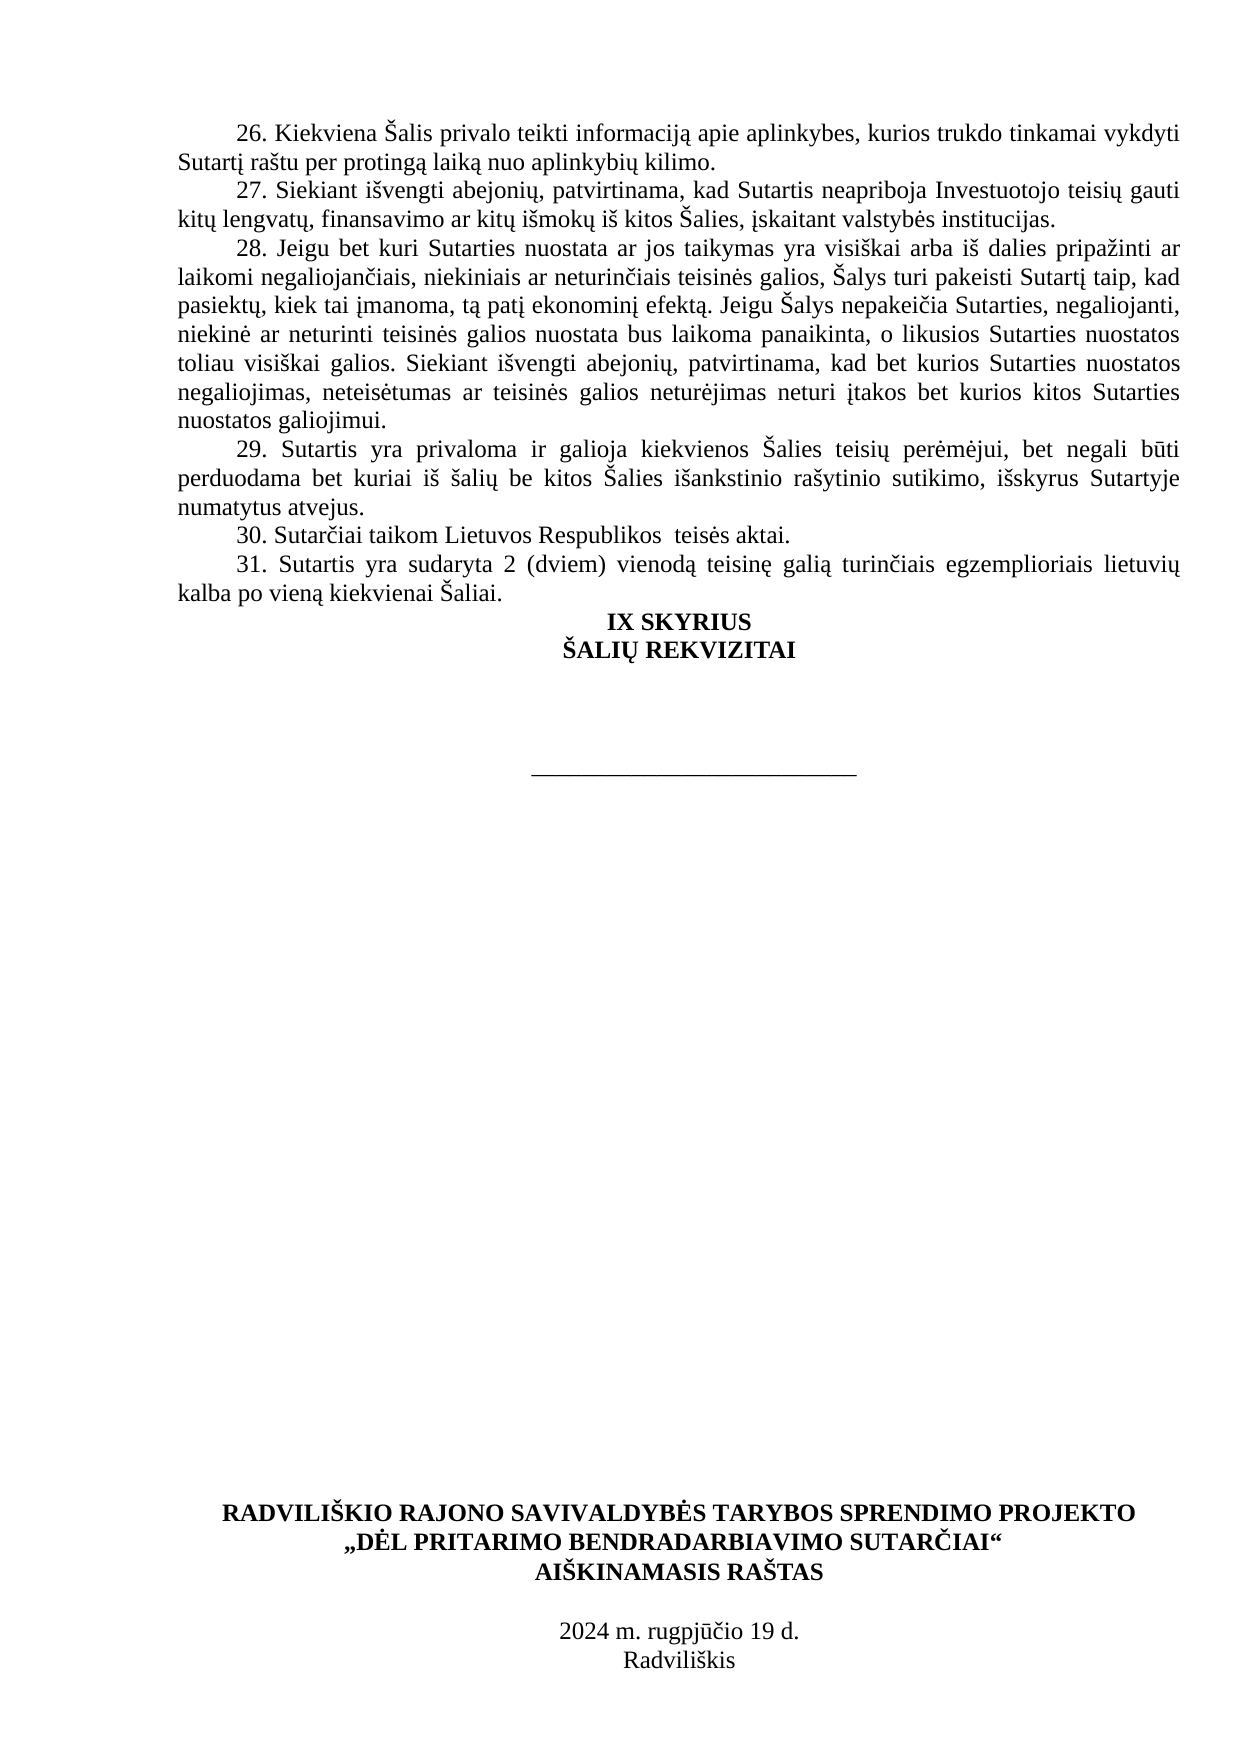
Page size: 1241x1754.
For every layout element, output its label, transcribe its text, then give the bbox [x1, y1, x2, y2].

text IX SKYRIUS [177, 607, 1181, 636]
text 27. Siekiant išvengti abejonių, patvirtinama, kad Sutartis neapriboja Investuotojo teisių gauti kitų lengvatų, finansavimo ar kitų išmokų iš kitos Šalies, įskaitant valstybės institucijas. [177, 176, 1181, 233]
text AIŠKINAMASIS RAŠTAS [177, 1557, 1181, 1586]
text 31. Sutartis yra sudaryta 2 (dviem) vienodą teisinę galią turinčiais egzemplioriais lietuvių kalba po vieną kiekvienai Šaliai. [177, 549, 1181, 607]
text 2024 m. rugpjūčio 19 d. [177, 1616, 1181, 1645]
text „DĖL PRITARIMO BENDRADARBIAVIMO SUTARČIAI“ [177, 1527, 1181, 1556]
text 29. Sutartis yra privaloma ir galioja kiekvienos Šalies teisių perėmėjui, bet negali būti perduodama bet kuriai iš šalių be kitos Šalies išankstinio rašytinio sutikimo, išskyrus Sutartyje numatytus atvejus. [177, 434, 1181, 521]
text __________________________ [177, 751, 1181, 779]
text 28. Jeigu bet kuri Sutarties nuostata ar jos taikymas yra visiškai arba iš dalies pripažinti ar laikomi negaliojančiais, niekiniais ar neturinčiais teisinės galios, Šalys turi pakeisti Sutartį taip, kad pasiektų, kiek tai įmanoma, tą patį ekonominį efektą. Jeigu Šalys nepakeičia Sutarties, negaliojanti, niekinė ar neturinti teisinės galios nuostata bus laikoma panaikinta, o likusios Sutarties nuostatos toliau visiškai galios. Siekiant išvengti abejonių, patvirtinama, kad bet kurios Sutarties nuostatos negaliojimas, neteisėtumas ar teisinės galios neturėjimas neturi įtakos bet kurios kitos Sutarties nuostatos galiojimui. [177, 233, 1181, 434]
text ŠALIŲ REKVIZITAI [177, 636, 1181, 664]
text Radviliškis [177, 1645, 1181, 1674]
text 30. Sutarčiai taikom Lietuvos Respublikos teisės aktai. [177, 521, 1181, 549]
text RADVILIŠKIO RAJONO SAVIVALDYBĖS TARYBOS SPRENDIMO PROJEKTO [177, 1498, 1181, 1527]
text 26. Kiekviena Šalis privalo teikti informaciją apie aplinkybes, kurios trukdo tinkamai vykdyti Sutartį raštu per protingą laiką nuo aplinkybių kilimo. [177, 118, 1181, 176]
